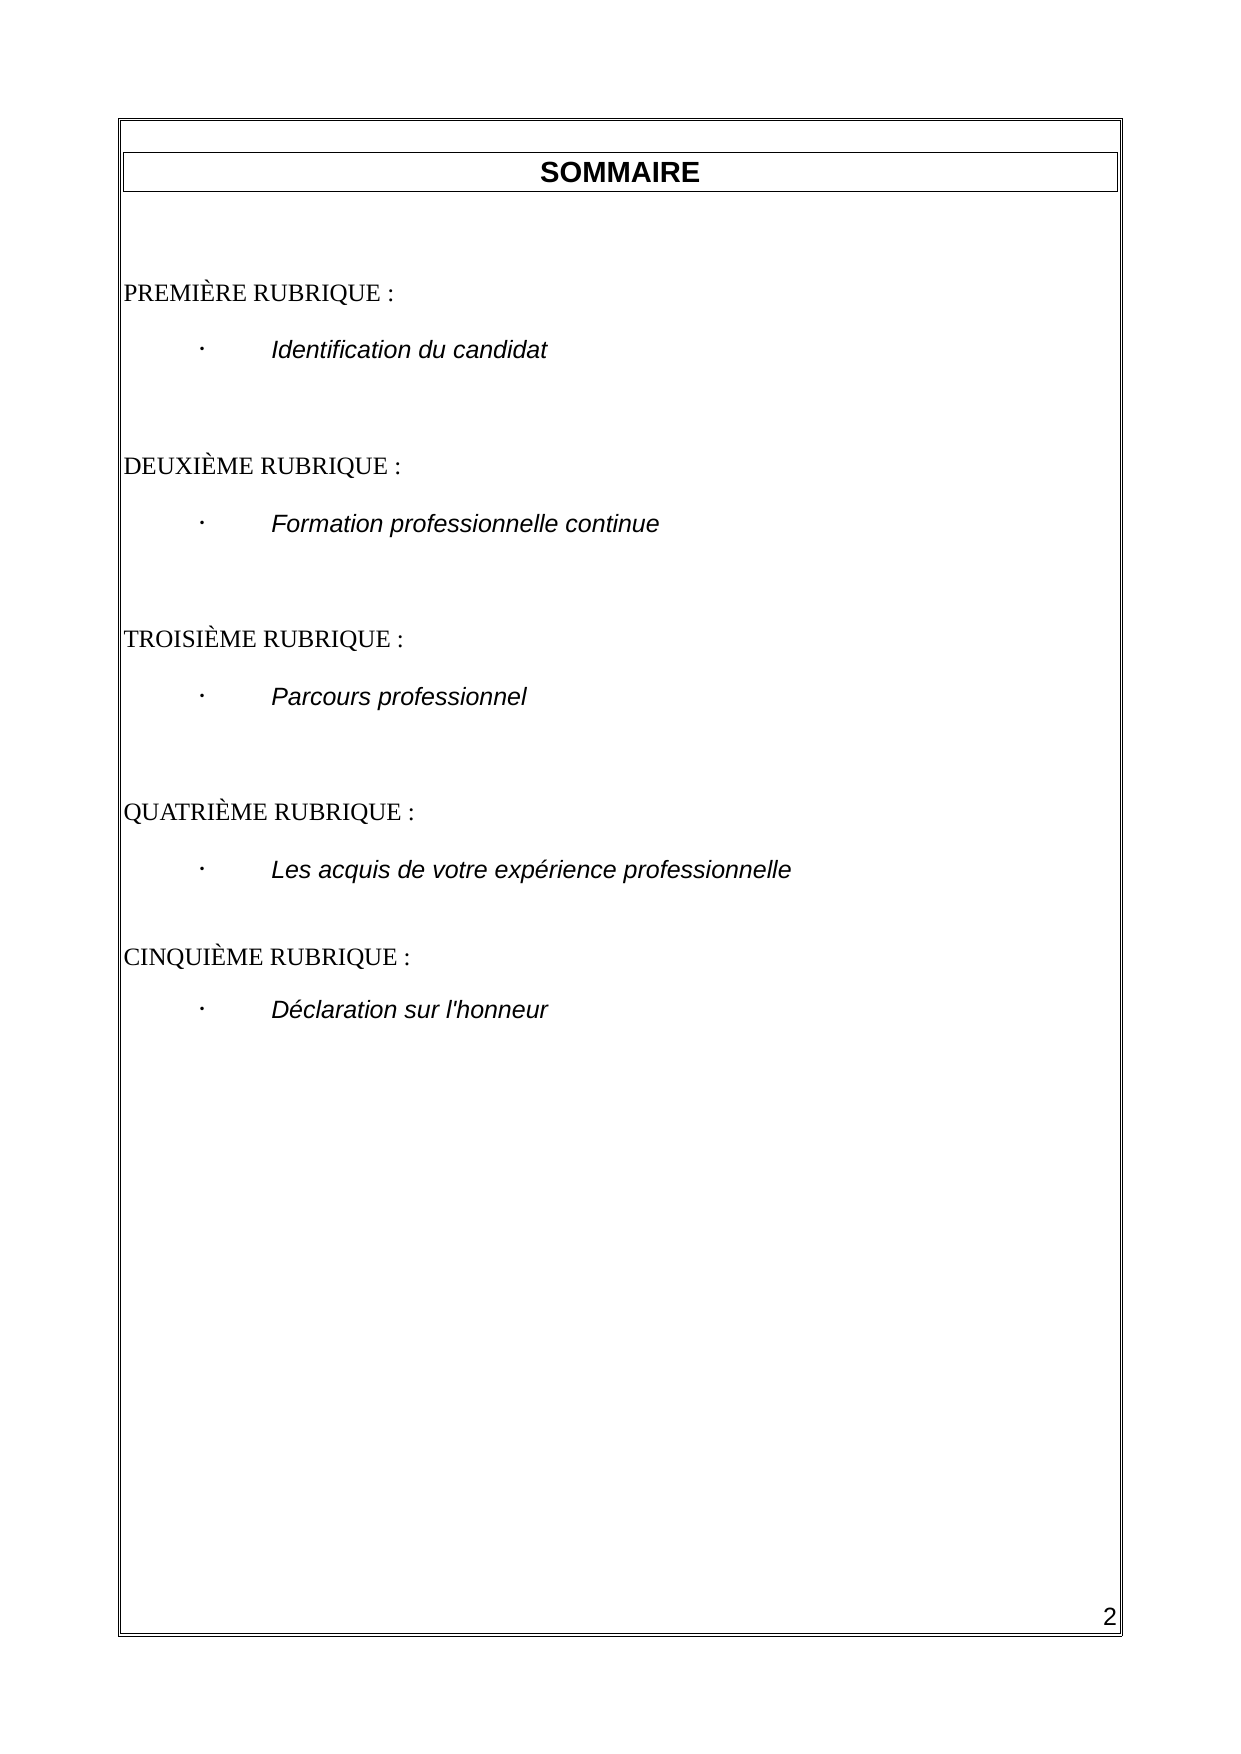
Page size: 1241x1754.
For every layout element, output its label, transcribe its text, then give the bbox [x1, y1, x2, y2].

text  Formation professionnelle continue [123, 508, 1117, 538]
text  Identification du candidat [123, 335, 1117, 365]
text DEUXIÈME RUBRIQUE : [123, 451, 1117, 480]
text TROISIÈME RUBRIQUE : [123, 624, 1117, 653]
text  Les acquis de votre expérience professionnelle [123, 855, 1117, 884]
text PREMIÈRE RUBRIQUE : [123, 278, 1117, 307]
text SOMMAIRE [124, 153, 1117, 191]
text  Parcours professionnel [123, 682, 1117, 711]
text CINQUIÈME RUBRIQUE : [123, 942, 1117, 970]
text QUATRIÈME RUBRIQUE : [123, 797, 1117, 826]
text  Déclaration sur l'honneur [123, 995, 1117, 1024]
